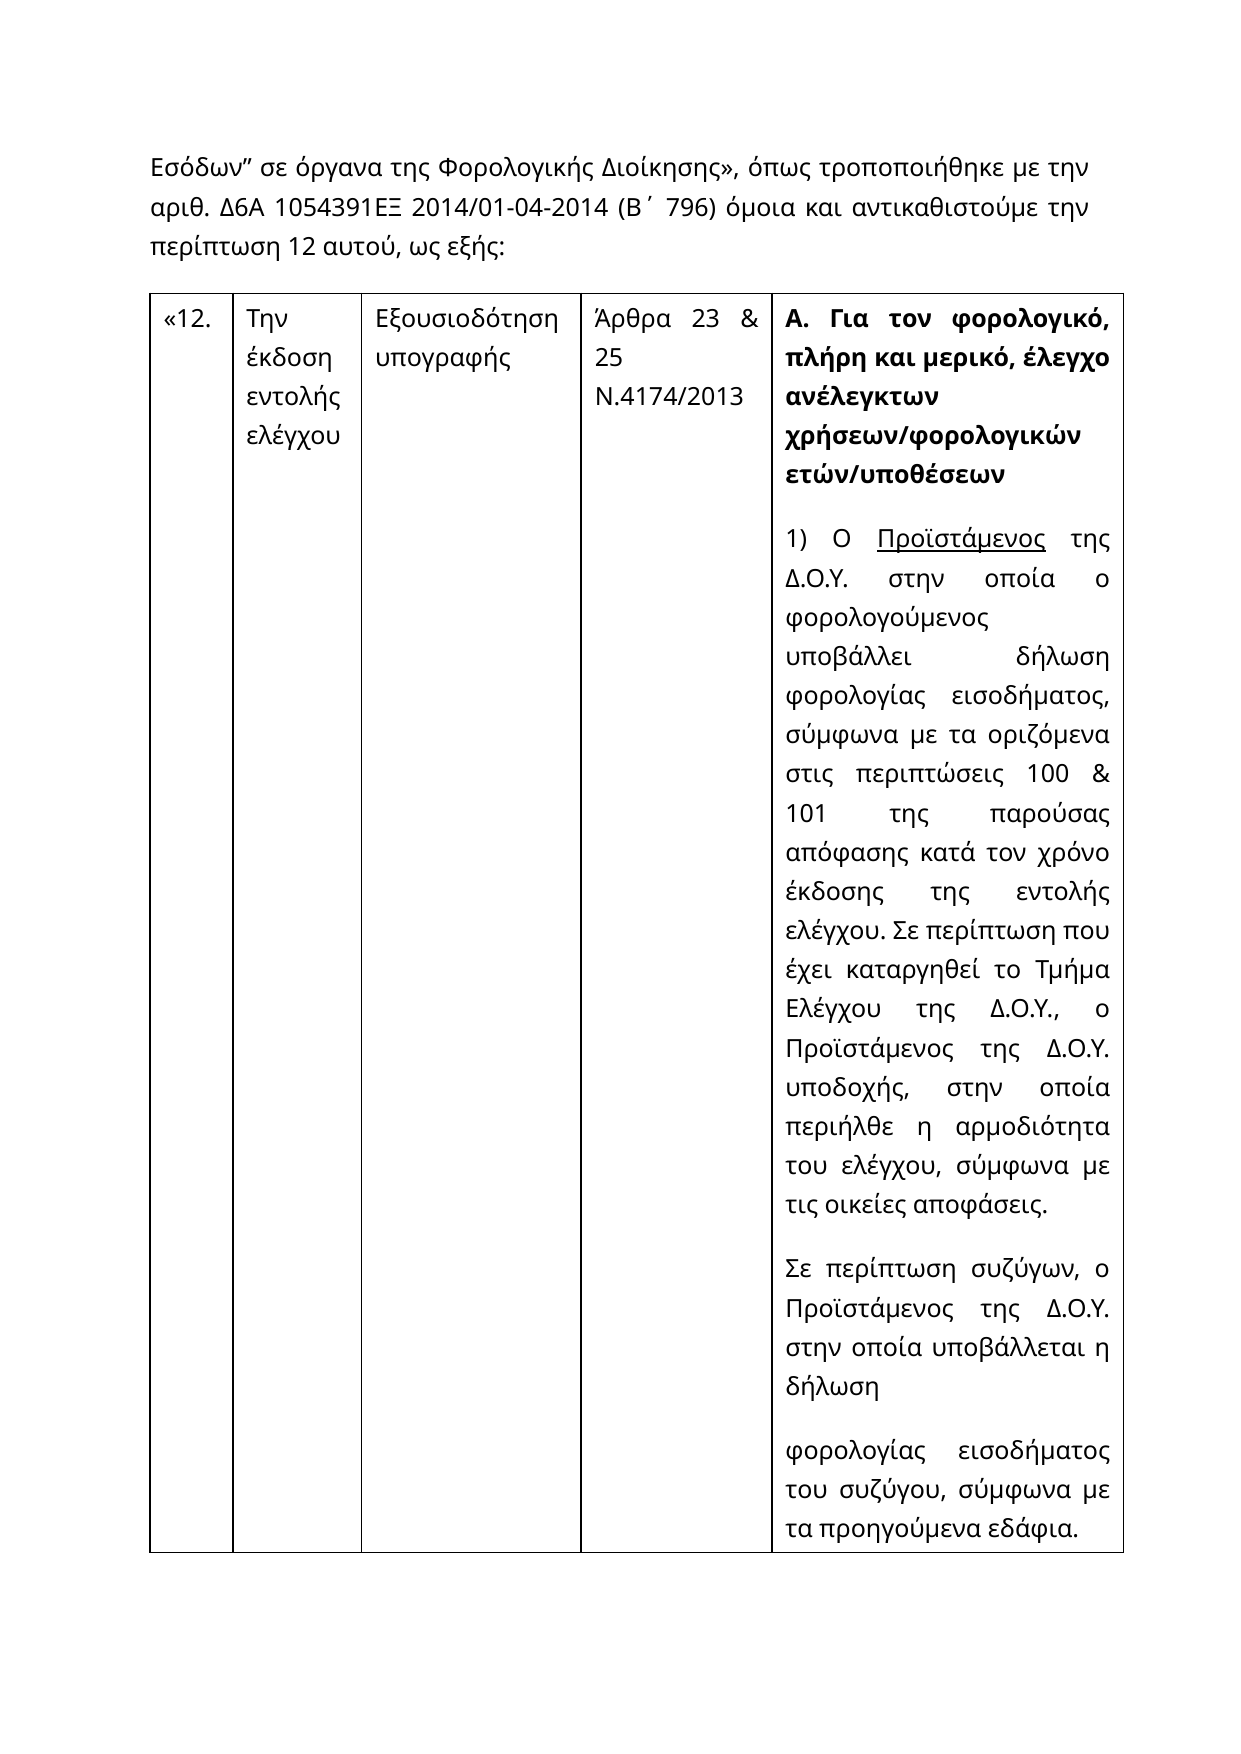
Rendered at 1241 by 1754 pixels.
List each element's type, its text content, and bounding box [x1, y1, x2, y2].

text Εσόδων” σε όργανα της Φορολογικής Διοίκησης», όπως τροποποιήθηκε με την αριθ. Δ6Α 1054391ΕΞ 2014/01-04-2014 (Β΄ 796) όμοια και αντικαθιστούμε την περίπτωση 12 αυτού, ως εξής: [150, 150, 1090, 262]
table_header «12. [151, 294, 232, 1551]
table_header Την έκδοση εντολής ελέγχου [234, 294, 361, 1551]
table_header Εξουσιοδότηση υπογραφής [362, 294, 580, 1551]
table_header Άρθρα 23 & 25 Ν.4174/2013 [582, 294, 771, 1551]
table_header Α. Για τον φορολογικό, πλήρη και μερικό, έλεγχο ανέλεγκτων χρήσεων/φορολογικών ετών/υποθέσεων 1) O Προϊστάμενος της Δ.Ο.Υ. στην οποία ο φορολογούμενος υποβάλλει δήλωση φορολογίας εισοδήματος, σύμφωνα με τα οριζόμενα στις περιπτώσεις 100 & 101 της παρούσας απόφασης κατά τον χρόνο έκδοσης της εντολής ελέγχου. Σε περίπτωση που έχει καταργηθεί το Τμήμα Ελέγχου της Δ.Ο.Υ., ο Προϊστάμενος της Δ.Ο.Υ. υποδοχής, στην οποία περιήλθε η αρμοδιότητα του ελέγχου, σύμφωνα με τις οικείες αποφάσεις. Σε περίπτωση συζύγων, ο Προϊστάμενος της Δ.Ο.Υ. στην οποία υποβάλλεται η δήλωση φορολογίας εισοδήματος του συζύγου, σύμφωνα με τα προηγούμενα εδάφια. [773, 294, 1123, 1551]
